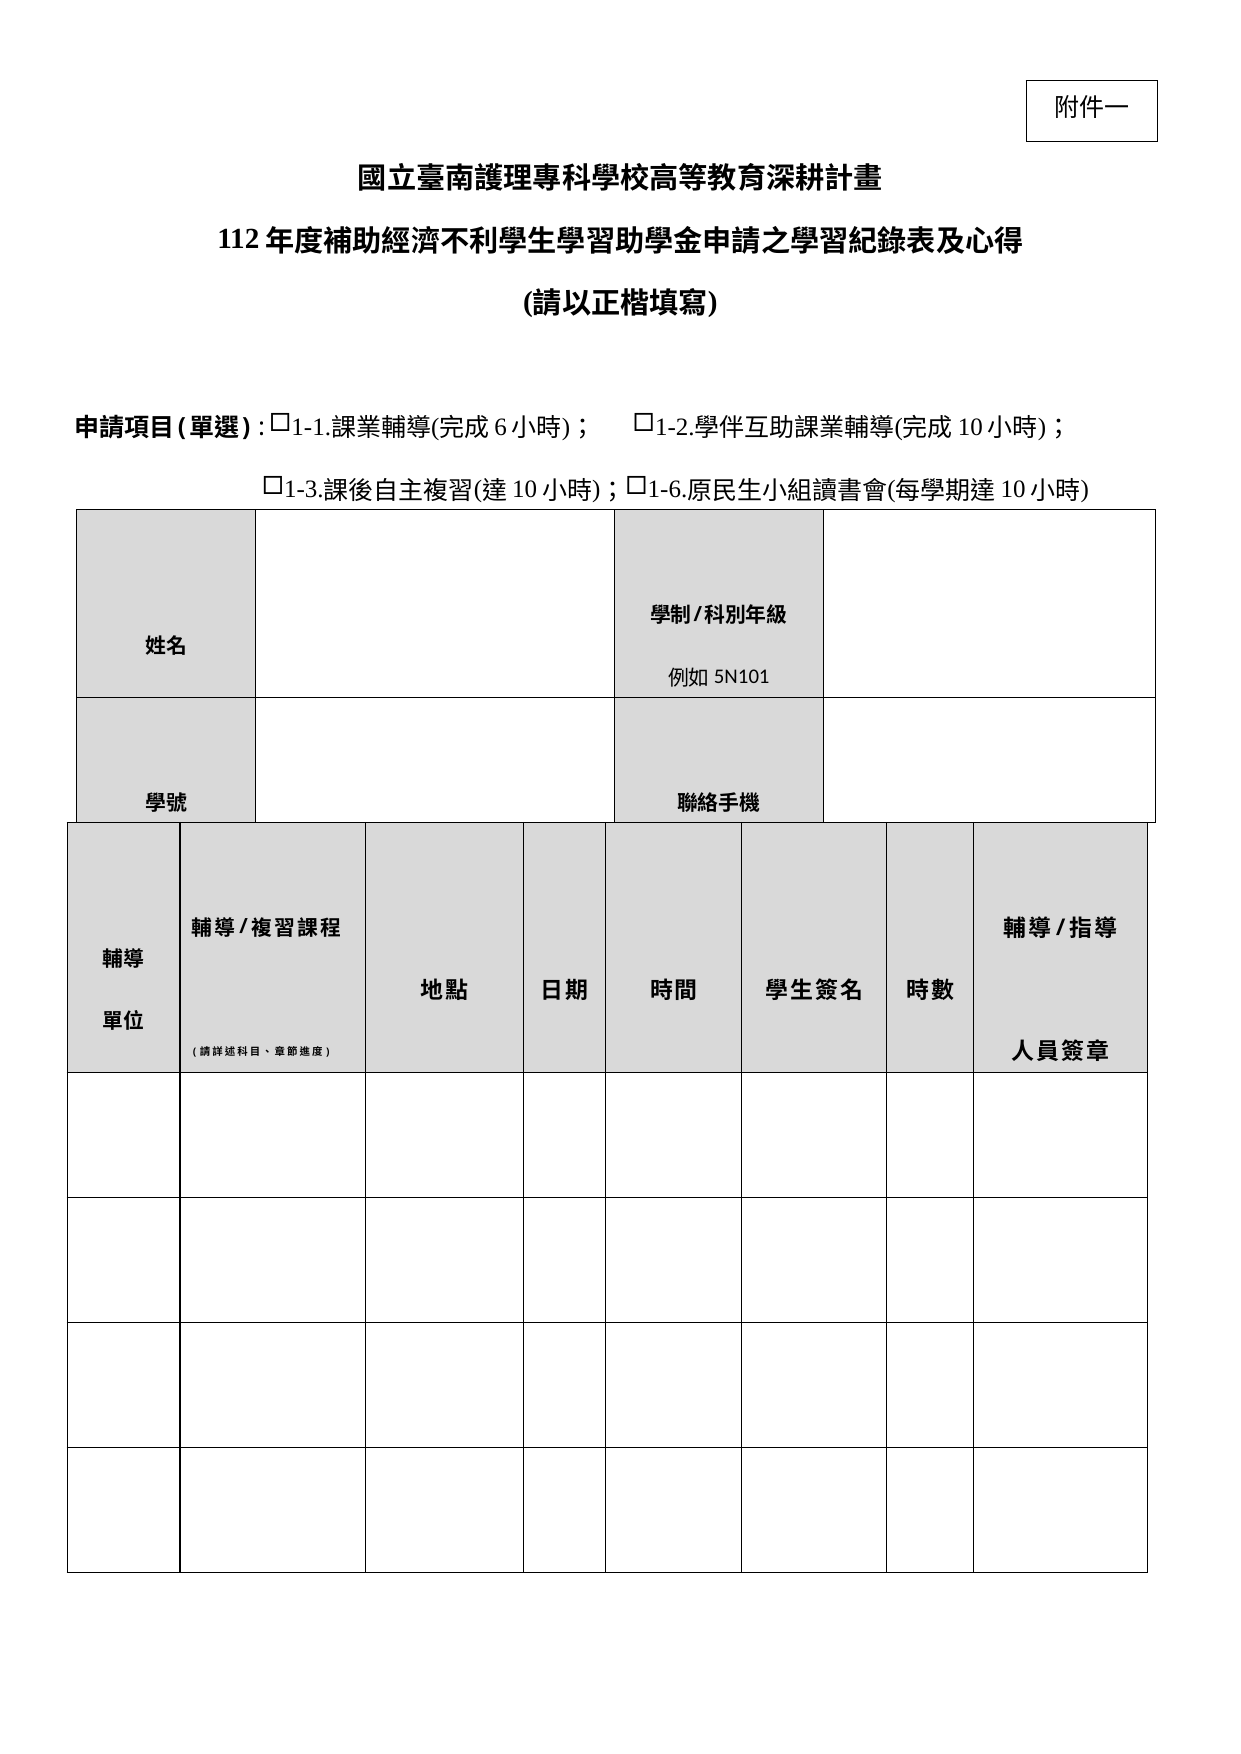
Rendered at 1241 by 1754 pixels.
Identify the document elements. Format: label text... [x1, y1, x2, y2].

table_cell [974, 1323, 1147, 1447]
table_cell [974, 1448, 1147, 1572]
text 附件一 [1041, 88, 1142, 124]
table_cell [606, 1448, 741, 1572]
table_cell [524, 1448, 605, 1572]
text (請以正楷填寫) [59, 259, 1181, 322]
table_cell [181, 1448, 365, 1572]
table_cell [824, 698, 1155, 822]
table_cell [67, 697, 76, 822]
table_cell [974, 1073, 1147, 1197]
table_cell 聯絡手機 [615, 698, 823, 822]
table_cell 地點 [366, 823, 523, 1072]
table_cell [181, 1198, 365, 1322]
table_cell 輔導 單位 [68, 823, 179, 1072]
text 國立臺南護理專科學校高等教育深耕計畫 [59, 134, 1181, 197]
table_cell [1148, 1322, 1155, 1447]
table_cell [1148, 823, 1155, 1072]
text 112年度補助經濟不利學生學習助學金申請之學習紀錄表及心得 [59, 197, 1181, 259]
table_cell [887, 1448, 973, 1572]
table_cell [974, 1198, 1147, 1322]
table_cell [1148, 1197, 1155, 1322]
table_cell [366, 1323, 523, 1447]
table_cell [606, 1323, 741, 1447]
table_header 姓名 [77, 510, 255, 697]
table_cell [742, 1448, 886, 1572]
table_cell [181, 1323, 365, 1447]
table_cell 時間 [606, 823, 741, 1072]
table_cell 輔導/複習課程 (請詳述科目、章節進度) [181, 823, 365, 1072]
table_cell [1148, 1072, 1155, 1197]
table_cell [524, 1323, 605, 1447]
table_cell [68, 1073, 179, 1197]
table_cell [181, 1073, 365, 1197]
table_cell [68, 1323, 179, 1447]
table_cell [887, 1198, 973, 1322]
table_cell 學號 [77, 698, 255, 822]
text 申請項目(單選):1-1.課業輔導(完成6小時)； 1-2.學伴互助課業輔導(完成10小時)； [74, 384, 1181, 447]
table_cell [68, 1198, 179, 1322]
table_cell [742, 1198, 886, 1322]
table_header [256, 510, 614, 697]
table_header 學制/科別年級 例如5N101 [615, 510, 823, 697]
table_cell 輔導/指導 人員簽章 [974, 823, 1147, 1072]
table_header [824, 510, 1155, 697]
table_cell [742, 1073, 886, 1197]
table_header [67, 509, 76, 697]
table_cell [887, 1323, 973, 1447]
table_cell [524, 1073, 605, 1197]
text 1-3.課後自主複習(達10小時)；1-6.原民生小組讀書會(每學期達10小時) [262, 447, 1181, 509]
table_cell [256, 698, 614, 822]
table_cell [366, 1198, 523, 1322]
table_cell [742, 1323, 886, 1447]
table_cell [366, 1448, 523, 1572]
table_cell 日期 [524, 823, 605, 1072]
table_cell 學生簽名 [742, 823, 886, 1072]
table_cell 時數 [887, 823, 973, 1072]
table_cell [524, 1198, 605, 1322]
table_cell [606, 1198, 741, 1322]
table_cell [887, 1073, 973, 1197]
table_cell [366, 1073, 523, 1197]
table_cell [68, 1448, 179, 1572]
table_cell [606, 1073, 741, 1197]
table_cell [1148, 1447, 1155, 1572]
